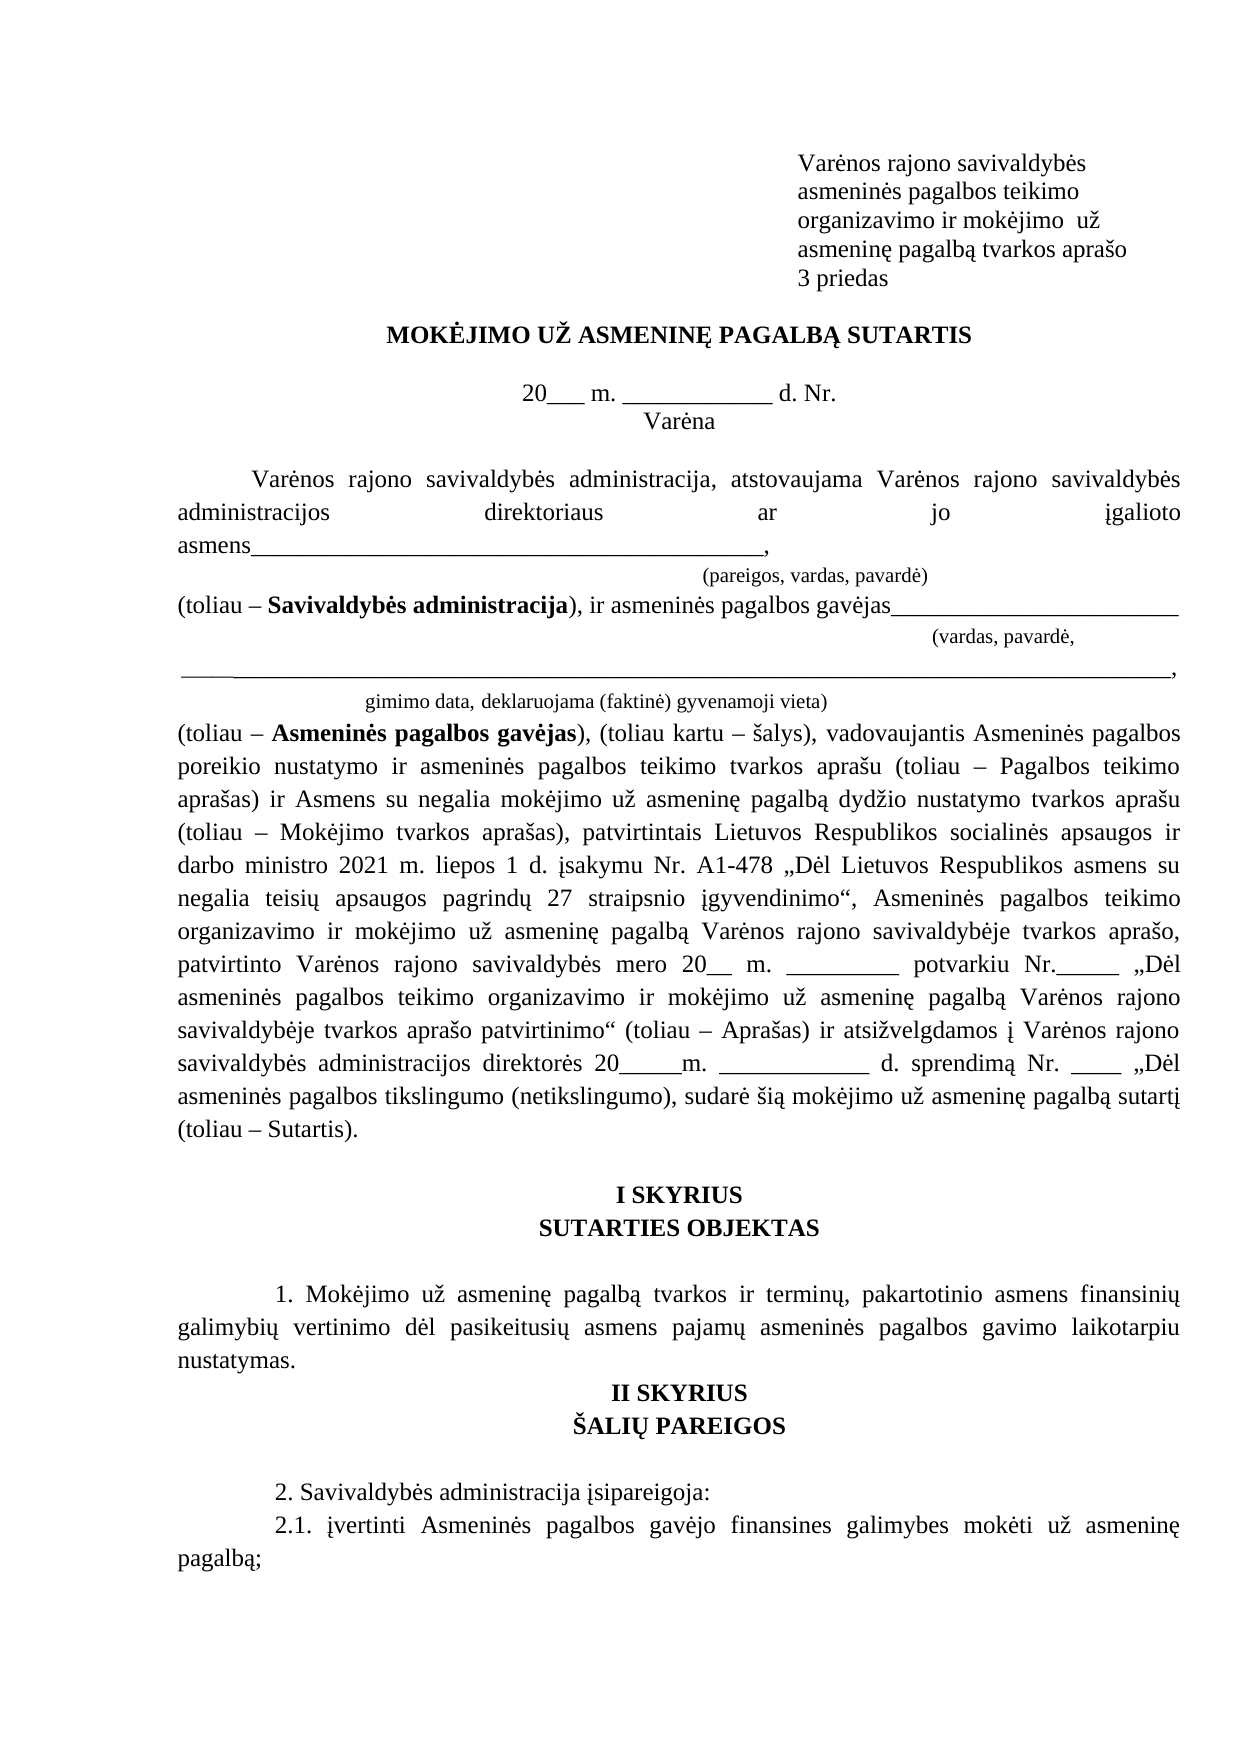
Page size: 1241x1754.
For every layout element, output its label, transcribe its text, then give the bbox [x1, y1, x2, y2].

text (pareigos, vardas, pavardė) [177, 563, 1181, 587]
text 2. Savivaldybės administracija įsipareigoja: [177, 1477, 1181, 1506]
text (toliau – Savivaldybės administracija), ir asmeninės pagalbos gavėjas_______________________ [177, 591, 1181, 619]
text MOKĖJIMO UŽ ASMENINĘ PAGALBĄ SUTARTIS [177, 320, 1181, 349]
text ŠALIŲ PAREIGOS [177, 1411, 1181, 1440]
text 1. Mokėjimo už asmeninę pagalbą tvarkos ir terminų, pakartotinio asmens finansinių galimybių vertinimo dėl pasikeitusių asmens pajamų asmeninės pagalbos gavimo laikotarpiu nustatymas. [177, 1279, 1181, 1374]
text II SKYRIUS [177, 1378, 1181, 1407]
text 20___ m. ____________ d. Nr. [177, 378, 1181, 406]
text SUTARTIES OBJEKTAS [177, 1213, 1181, 1242]
text Varėna [177, 406, 1181, 435]
text 3 priedas [797, 263, 1181, 291]
text Varėnos rajono savivaldybės [797, 148, 1181, 176]
text 2.1. įvertinti Asmeninės pagalbos gavėjo finansines galimybes mokėti už asmeninę pagalbą; [177, 1510, 1181, 1572]
text I SKYRIUS [177, 1180, 1181, 1209]
text asmeninę pagalbą tvarkos aprašo [797, 234, 1181, 263]
text (toliau – Asmeninės pagalbos gavėjas), (toliau kartu – šalys), vadovaujantis Asmeninės pagalbos poreikio nustatymo ir asmeninės pagalbos teikimo tvarkos aprašu (toliau – Pagalbos teikimo aprašas) ir Asmens su negalia mokėjimo už asmeninę pagalbą dydžio nustatymo tvarkos aprašu (toliau – Mokėjimo tvarkos aprašas), patvirtintais Lietuvos Respublikos socialinės apsaugos ir darbo ministro 2021 m. liepos 1 d. įsakymu Nr. A1-478 „Dėl Lietuvos Respublikos asmens su negalia teisių apsaugos pagrindų 27 straipsnio įgyvendinimo“, Asmeninės pagalbos teikimo organizavimo ir mokėjimo už asmeninę pagalbą Varėnos rajono savivaldybėje tvarkos aprašo, patvirtinto Varėnos rajono savivaldybės mero 20__ m. _________ potvarkiu Nr._____ „Dėl asmeninės pagalbos teikimo organizavimo ir mokėjimo už asmeninę pagalbą Varėnos rajono savivaldybėje tvarkos aprašo patvirtinimo“ (toliau – Aprašas) ir atsižvelgdamos į Varėnos rajono savivaldybės administracijos direktorės 20_____m. ____________ d. sprendimą Nr. ____ „Dėl asmeninės pagalbos tikslingumo (netikslingumo), sudarė šią mokėjimo už asmeninę pagalbą sutartį (toliau – Sutartis). [177, 718, 1181, 1143]
text Varėnos rajono savivaldybės administracija, atstovaujama Varėnos rajono savivaldybės administracijos direktoriaus ar jo įgalioto asmens_________________________________________, [177, 464, 1181, 559]
text (vardas, pavardė, ________________________________________________________________________________, [177, 623, 1181, 681]
text asmeninės pagalbos teikimo [797, 176, 1181, 205]
text gimimo data, deklaruojama (faktinė) gyvenamoji vieta) [177, 685, 1181, 714]
text organizavimo ir mokėjimo už [797, 205, 1181, 234]
